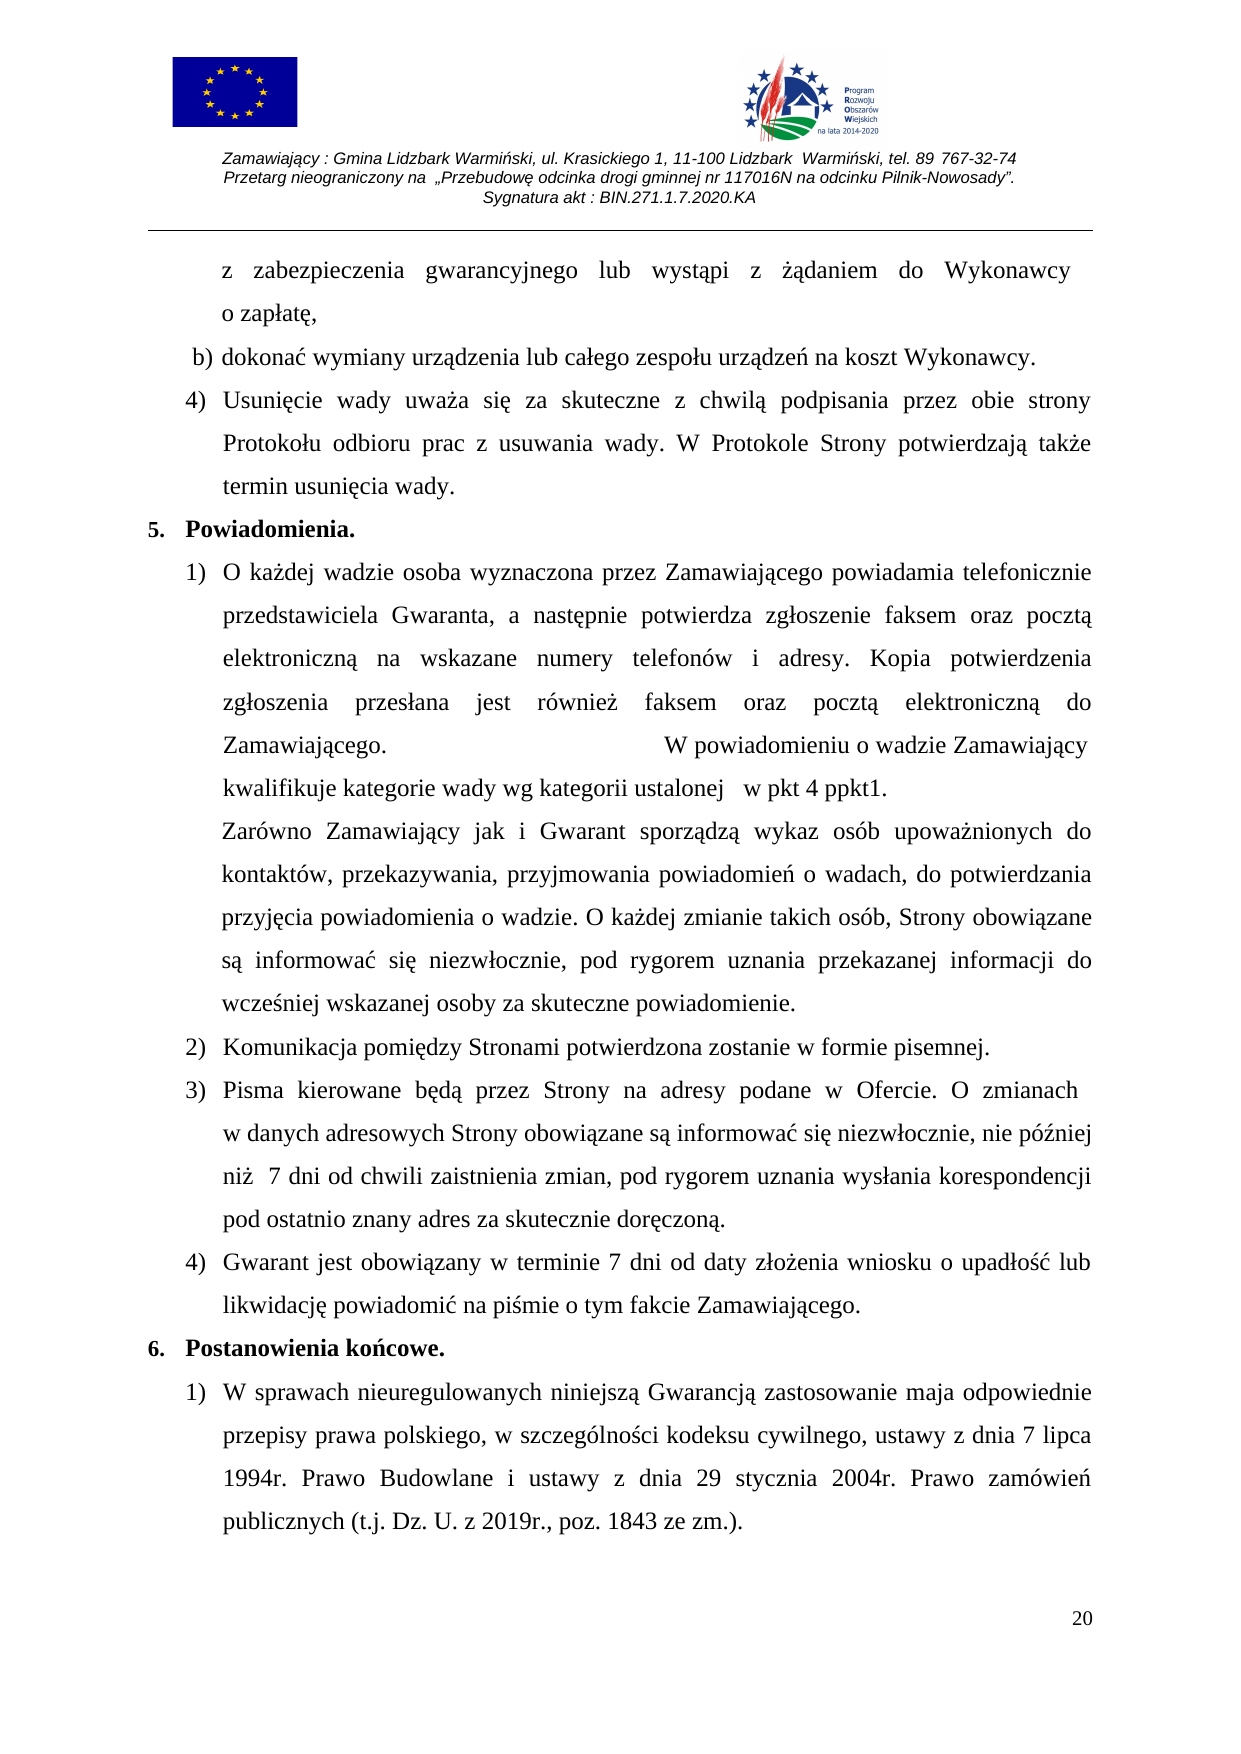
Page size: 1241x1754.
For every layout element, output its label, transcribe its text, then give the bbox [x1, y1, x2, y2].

list Usunięcie wady uważa się za skuteczne z chwilą podpisania przez obie strony Protokołu odbioru prac z usuwania wady. W Protokole Strony potwierdzają także termin usunięcia wady. [185, 385, 1093, 500]
list z zabezpieczenia gwarancyjnego lub wystąpi z żądaniem do Wykonawcy o zapłatę, [192, 255, 1093, 327]
list Pisma kierowane będą przez Strony na adresy podane w Ofercie. O zmianach w danych adresowych Strony obowiązane są informować się niezwłocznie, nie później niż 7 dni od chwili zaistnienia zmian, pod rygorem uznania wysłania korespondencji pod ostatnio znany adres za skutecznie doręczoną. [185, 1075, 1093, 1233]
list Komunikacja pomiędzy Stronami potwierdzona zostanie w formie pisemnej. [185, 1032, 1093, 1060]
list Postanowienia końcowe. [148, 1333, 1093, 1362]
text Zarówno Zamawiający jak i Gwarant sporządzą wykaz osób upoważnionych do kontaktów, przekazywania, przyjmowania powiadomień o wadach, do potwierdzania przyjęcia powiadomienia o wadzie. O każdej zmianie takich osób, Strony obowiązane są informować się niezwłocznie, pod rygorem uznania przekazanej informacji do wcześniej wskazanej osoby za skuteczne powiadomienie. [221, 816, 1093, 1017]
list dokonać wymiany urządzenia lub całego zespołu urządzeń na koszt Wykonawcy. [192, 342, 1093, 370]
list Gwarant jest obowiązany w terminie 7 dni od daty złożenia wniosku o upadłość lub likwidację powiadomić na piśmie o tym fakcie Zamawiającego. [185, 1247, 1093, 1319]
list O każdej wadzie osoba wyznaczona przez Zamawiającego powiadamia telefonicznie przedstawiciela Gwaranta, a następnie potwierdza zgłoszenie faksem oraz pocztą elektroniczną na wskazane numery telefonów i adresy. Kopia potwierdzenia zgłoszenia przesłana jest również faksem oraz pocztą elektroniczną do Zamawiającego. W powiadomieniu o wadzie Zamawiający kwalifikuje kategorie wady wg kategorii ustalonej w pkt 4 ppkt1. [185, 557, 1093, 802]
list Powiadomienia. [148, 514, 1093, 543]
list W sprawach nieuregulowanych niniejszą Gwarancją zastosowanie maja odpowiednie przepisy prawa polskiego, w szczególności kodeksu cywilnego, ustawy z dnia 7 lipca 1994r. Prawo Budowlane i ustawy z dnia 29 stycznia 2004r. Prawo zamówień publicznych (t.j. Dz. U. z 2019r., poz. 1843 ze zm.). [185, 1377, 1093, 1535]
